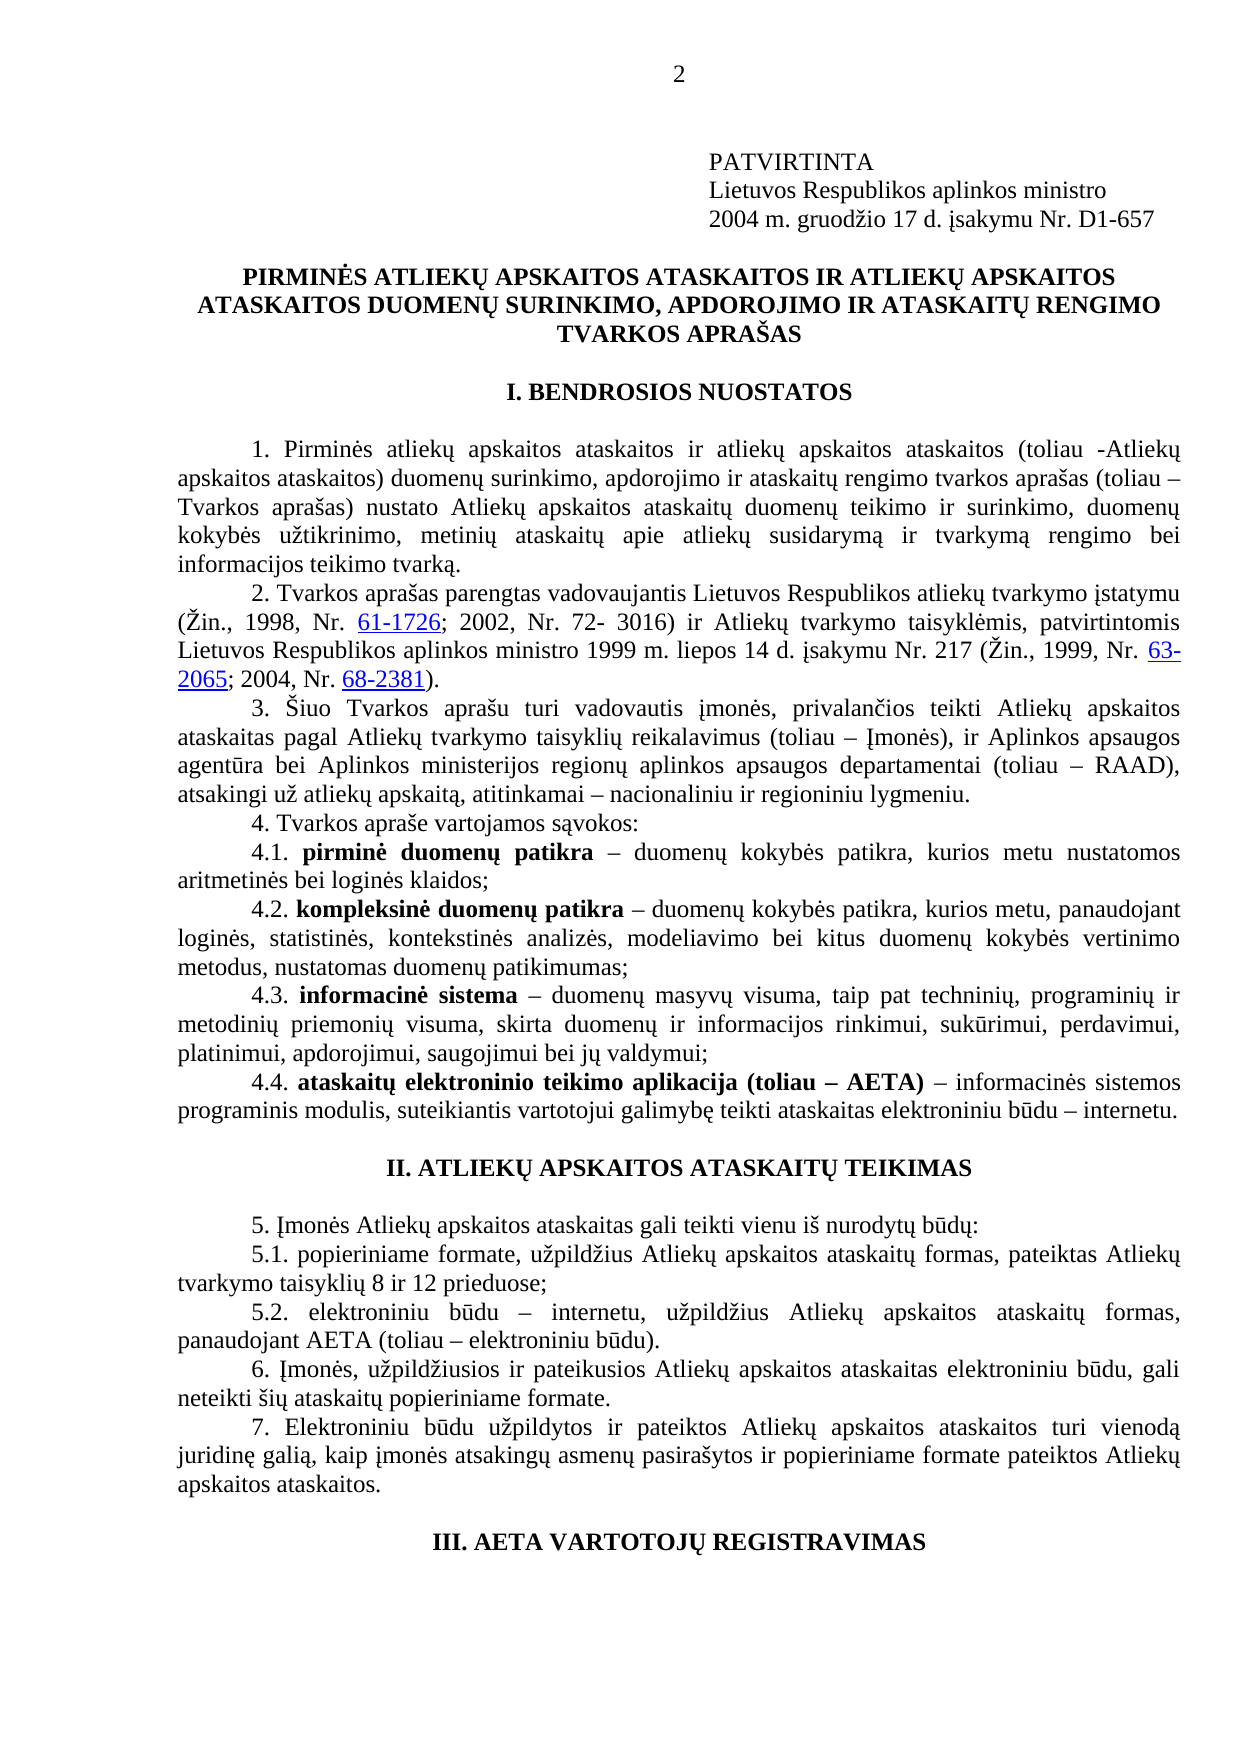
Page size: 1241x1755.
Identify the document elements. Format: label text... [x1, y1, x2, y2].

text I. BENDROSIOS NUOSTATOS [177, 377, 1181, 406]
text II. ATLIEKŲ APSKAITOS ATASKAITŲ TEIKIMAS [177, 1153, 1181, 1182]
text 5.2. elektroniniu būdu – internetu, užpildžius Atliekų apskaitos ataskaitų formas, panaudojant AETA (toliau – elektroniniu būdu). [177, 1297, 1181, 1354]
text 5.1. popieriniame formate, užpildžius Atliekų apskaitos ataskaitų formas, pateiktas Atliekų tvarkymo taisyklių 8 ir 12 prieduose; [177, 1239, 1181, 1297]
text 4.1. pirminė duomenų patikra – duomenų kokybės patikra, kurios metu nustatomos aritmetinės bei loginės klaidos; [177, 837, 1181, 894]
text 4. Tvarkos apraše vartojamos sąvokos: [177, 808, 1181, 837]
text 7. Elektroniniu būdu užpildytos ir pateiktos Atliekų apskaitos ataskaitos turi vienodą juridinę galią, kaip įmonės atsakingų asmenų pasirašytos ir popieriniame formate pateiktos Atliekų apskaitos ataskaitos. [177, 1412, 1181, 1498]
text III. AETA VARTOTOJŲ REGISTRAVIMAS [177, 1527, 1181, 1556]
text PIRMINĖS ATLIEKŲ APSKAITOS ATASKAITOS IR ATLIEKŲ APSKAITOS ATASKAITOS DUOMENŲ SURINKIMO, APDOROJIMO IR ATASKAITŲ RENGIMO TVARKOS APRAŠAS [177, 262, 1181, 348]
text 4.2. kompleksinė duomenų patikra – duomenų kokybės patikra, kurios metu, panaudojant loginės, statistinės, kontekstinės analizės, modeliavimo bei kitus duomenų kokybės vertinimo metodus, nustatomas duomenų patikimumas; [177, 894, 1181, 981]
text 6. Įmonės, užpildžiusios ir pateikusios Atliekų apskaitos ataskaitas elektroniniu būdu, gali neteikti šių ataskaitų popieriniame formate. [177, 1354, 1181, 1412]
text 4.4. ataskaitų elektroninio teikimo aplikacija (toliau – AETA) – informacinės sistemos programinis modulis, suteikiantis vartotojui galimybę teikti ataskaitas elektroniniu būdu – internetu. [177, 1067, 1181, 1124]
text PATVIRTINTA [177, 147, 1181, 176]
text 2004 m. gruodžio 17 d. įsakymu Nr. D1-657 [177, 204, 1181, 233]
text 5. Įmonės Atliekų apskaitos ataskaitas gali teikti vienu iš nurodytų būdų: [177, 1211, 1181, 1239]
text 3. Šiuo Tvarkos aprašu turi vadovautis įmonės, privalančios teikti Atliekų apskaitos ataskaitas pagal Atliekų tvarkymo taisyklių reikalavimus (toliau – Įmonės), ir Aplinkos apsaugos agentūra bei Aplinkos ministerijos regionų aplinkos apsaugos departamentai (toliau – RAAD), atsakingi už atliekų apskaitą, atitinkamai – nacionaliniu ir regioniniu lygmeniu. [177, 693, 1181, 808]
text 4.3. informacinė sistema – duomenų masyvų visuma, taip pat techninių, programinių ir metodinių priemonių visuma, skirta duomenų ir informacijos rinkimui, sukūrimui, perdavimui, platinimui, apdorojimui, saugojimui bei jų valdymui; [177, 981, 1181, 1067]
text 1. Pirminės atliekų apskaitos ataskaitos ir atliekų apskaitos ataskaitos (toliau -Atliekų apskaitos ataskaitos) duomenų surinkimo, apdorojimo ir ataskaitų rengimo tvarkos aprašas (toliau – Tvarkos aprašas) nustato Atliekų apskaitos ataskaitų duomenų teikimo ir surinkimo, duomenų kokybės užtikrinimo, metinių ataskaitų apie atliekų susidarymą ir tvarkymą rengimo bei informacijos teikimo tvarką. [177, 434, 1181, 578]
text 2. Tvarkos aprašas parengtas vadovaujantis Lietuvos Respublikos atliekų tvarkymo įstatymu (Žin., 1998, Nr. 61-1726; 2002, Nr. 72- 3016) ir Atliekų tvarkymo taisyklėmis, patvirtintomis Lietuvos Respublikos aplinkos ministro 1999 m. liepos 14 d. įsakymu Nr. 217 (Žin., 1999, Nr. 63-2065; 2004, Nr. 68-2381). [177, 578, 1181, 693]
text Lietuvos Respublikos aplinkos ministro [177, 176, 1181, 204]
